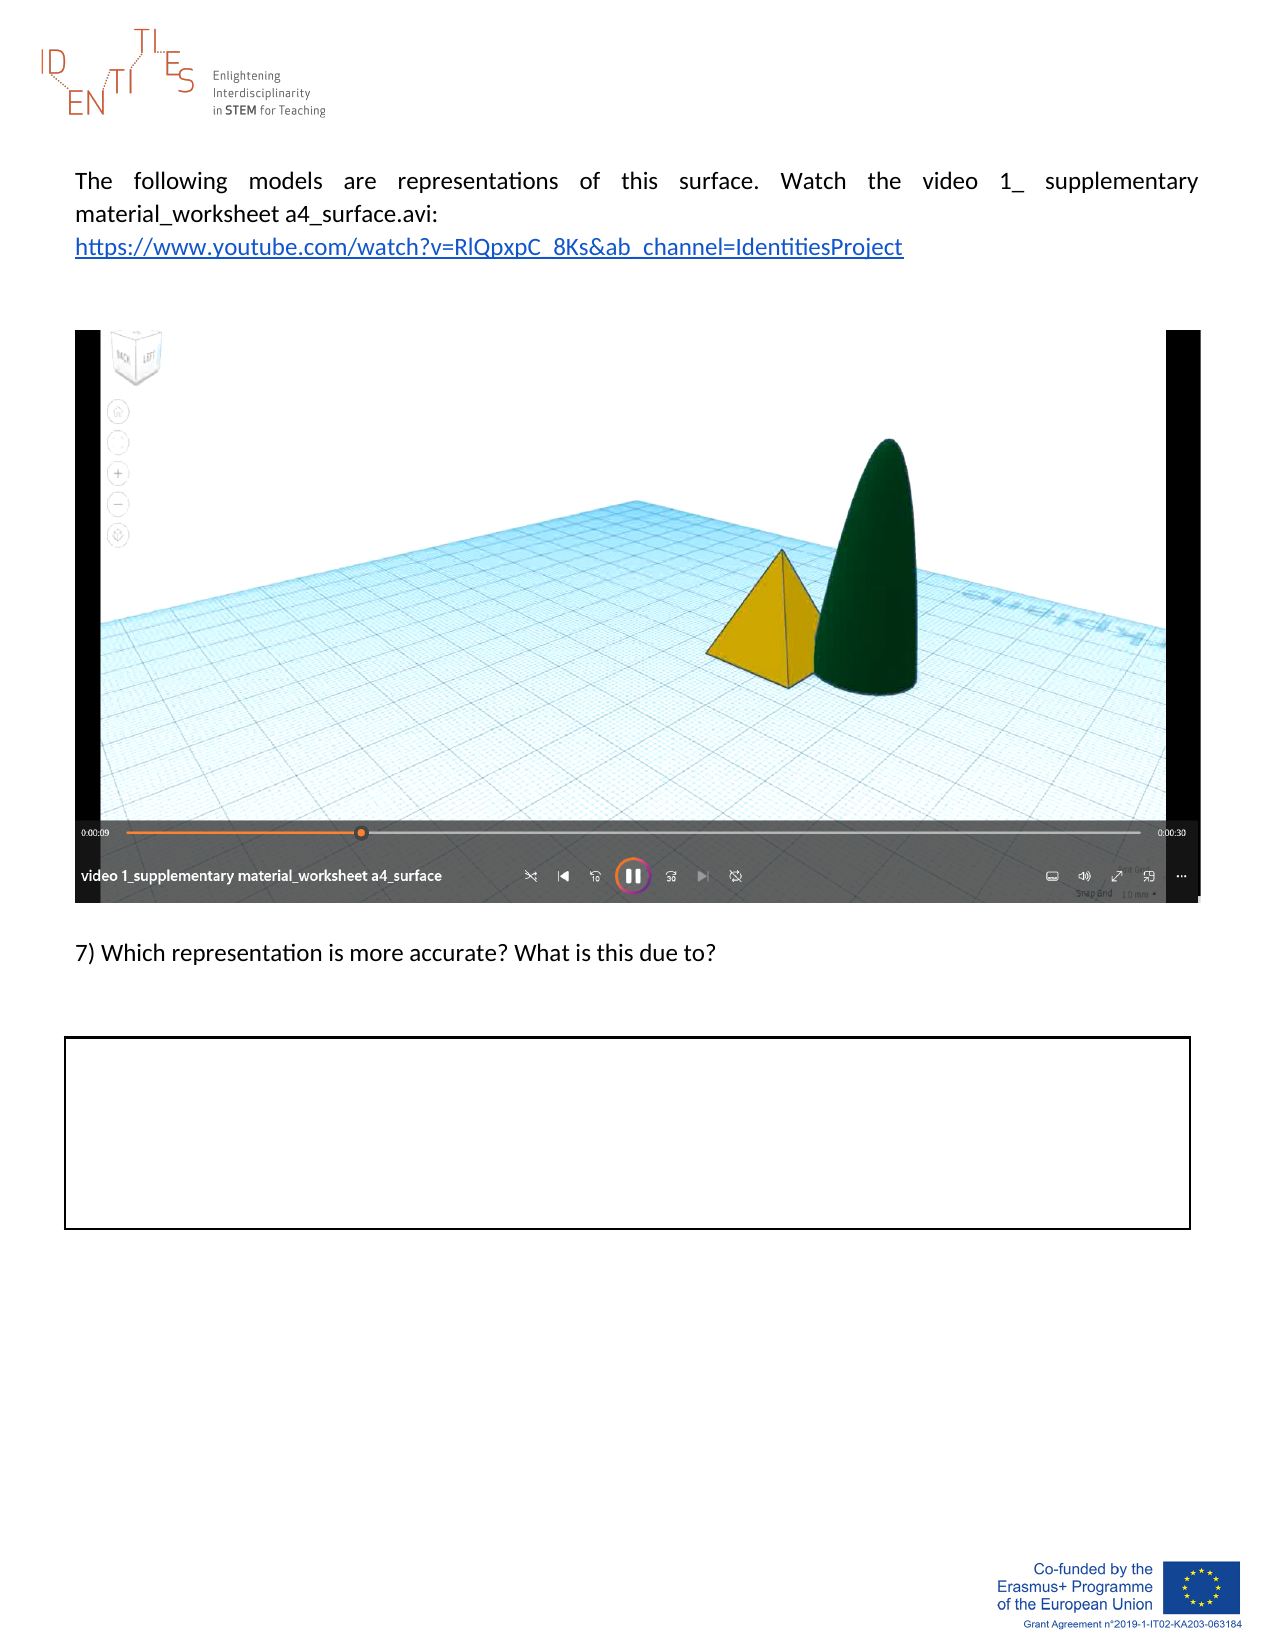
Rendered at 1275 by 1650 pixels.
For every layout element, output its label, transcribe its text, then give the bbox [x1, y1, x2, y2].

picture [41, 26, 325, 120]
text The following models are representations of this surface. Watch the video 1_ supplementary material_worksheet a4_surface.avi: [75, 165, 1200, 229]
picture [75, 330, 1201, 903]
text https://www.youtube.com/watch?v=RlQpxpC_8Ks&ab_channel=IdentitiesProject [75, 231, 1200, 262]
text 7) Which representation is more accurate? What is this due to? [75, 938, 1200, 968]
table_header [66, 1039, 1189, 1227]
picture [992, 1558, 1243, 1633]
